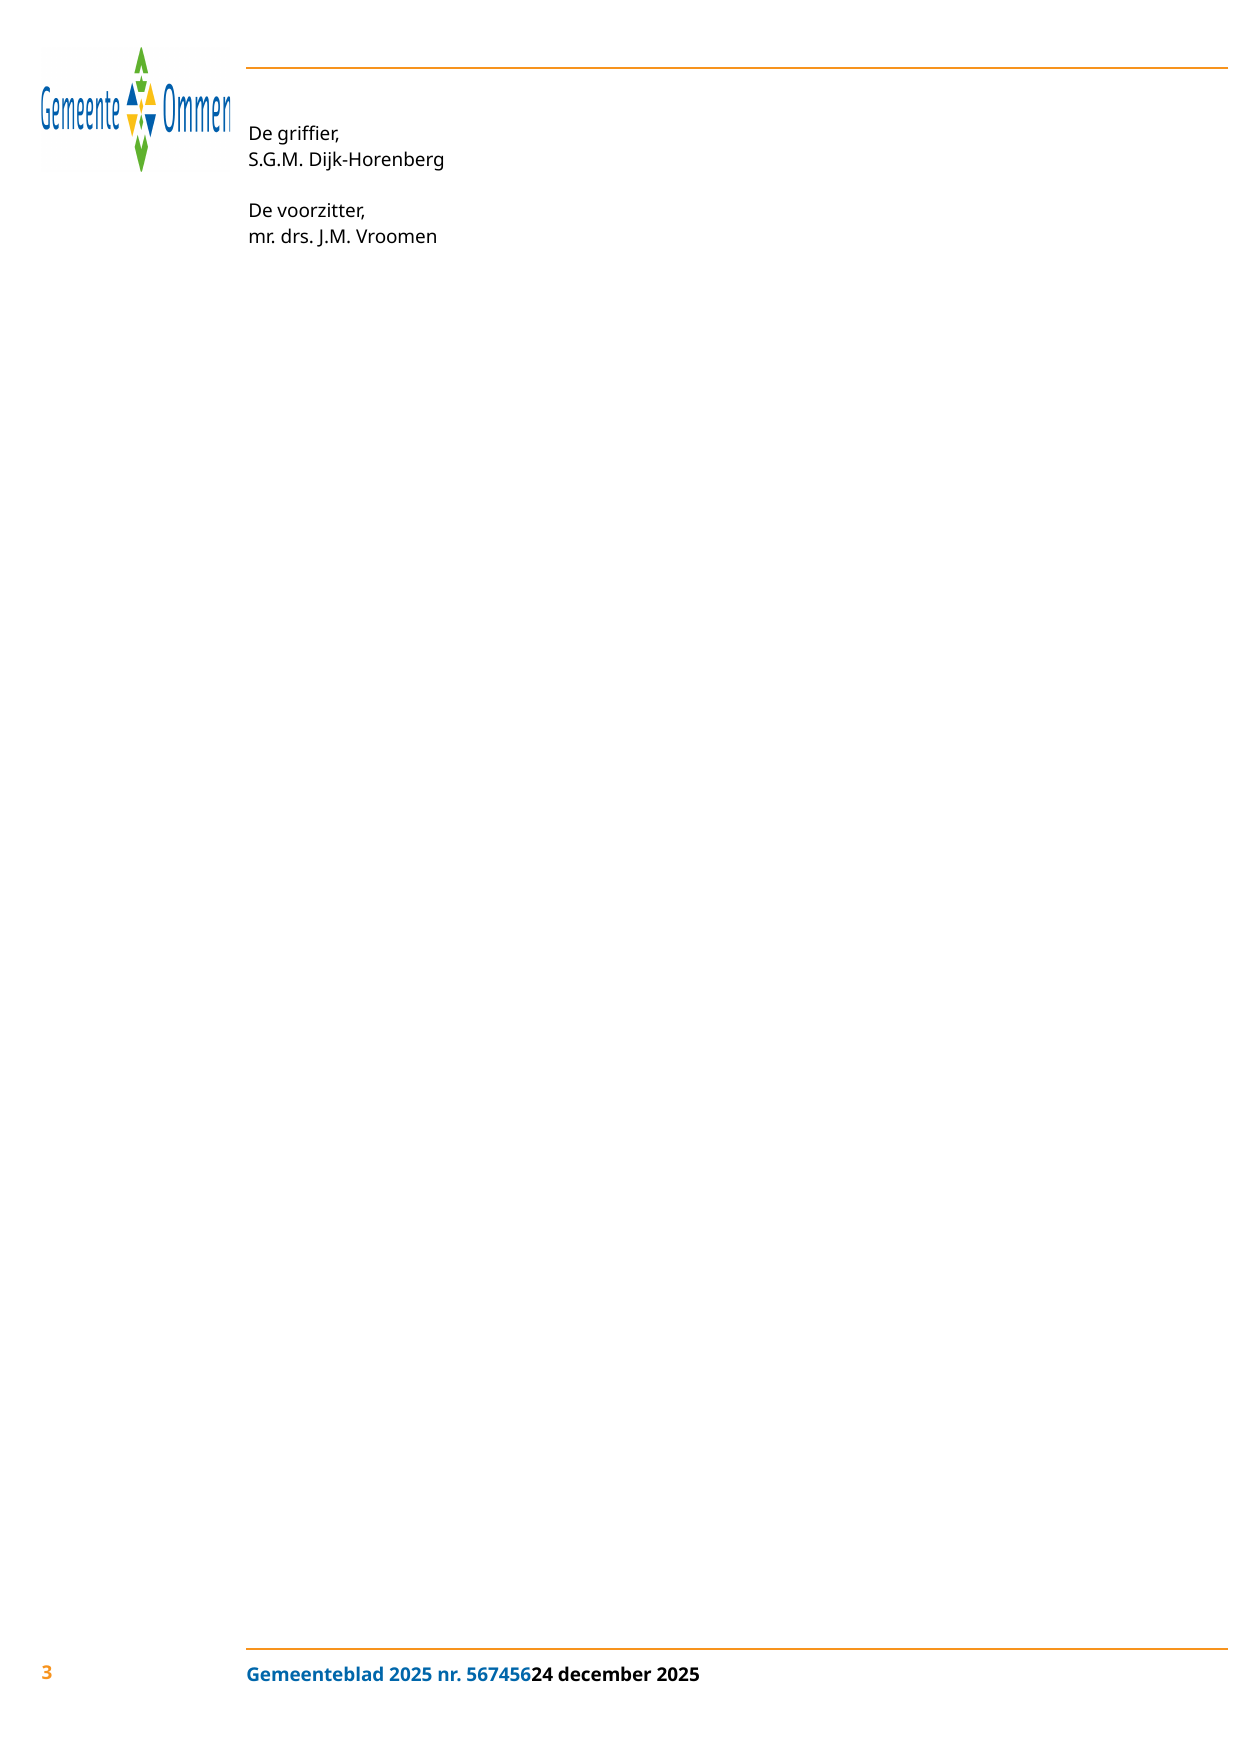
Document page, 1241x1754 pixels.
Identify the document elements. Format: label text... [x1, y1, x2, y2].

text mr. drs. J.M. Vroomen [248, 223, 1152, 249]
picture [41, 47, 231, 172]
text De griffier, [248, 121, 1152, 146]
text De voorzitter, [248, 198, 1152, 223]
text S.G.M. Dijk-Horenberg [248, 146, 1152, 172]
